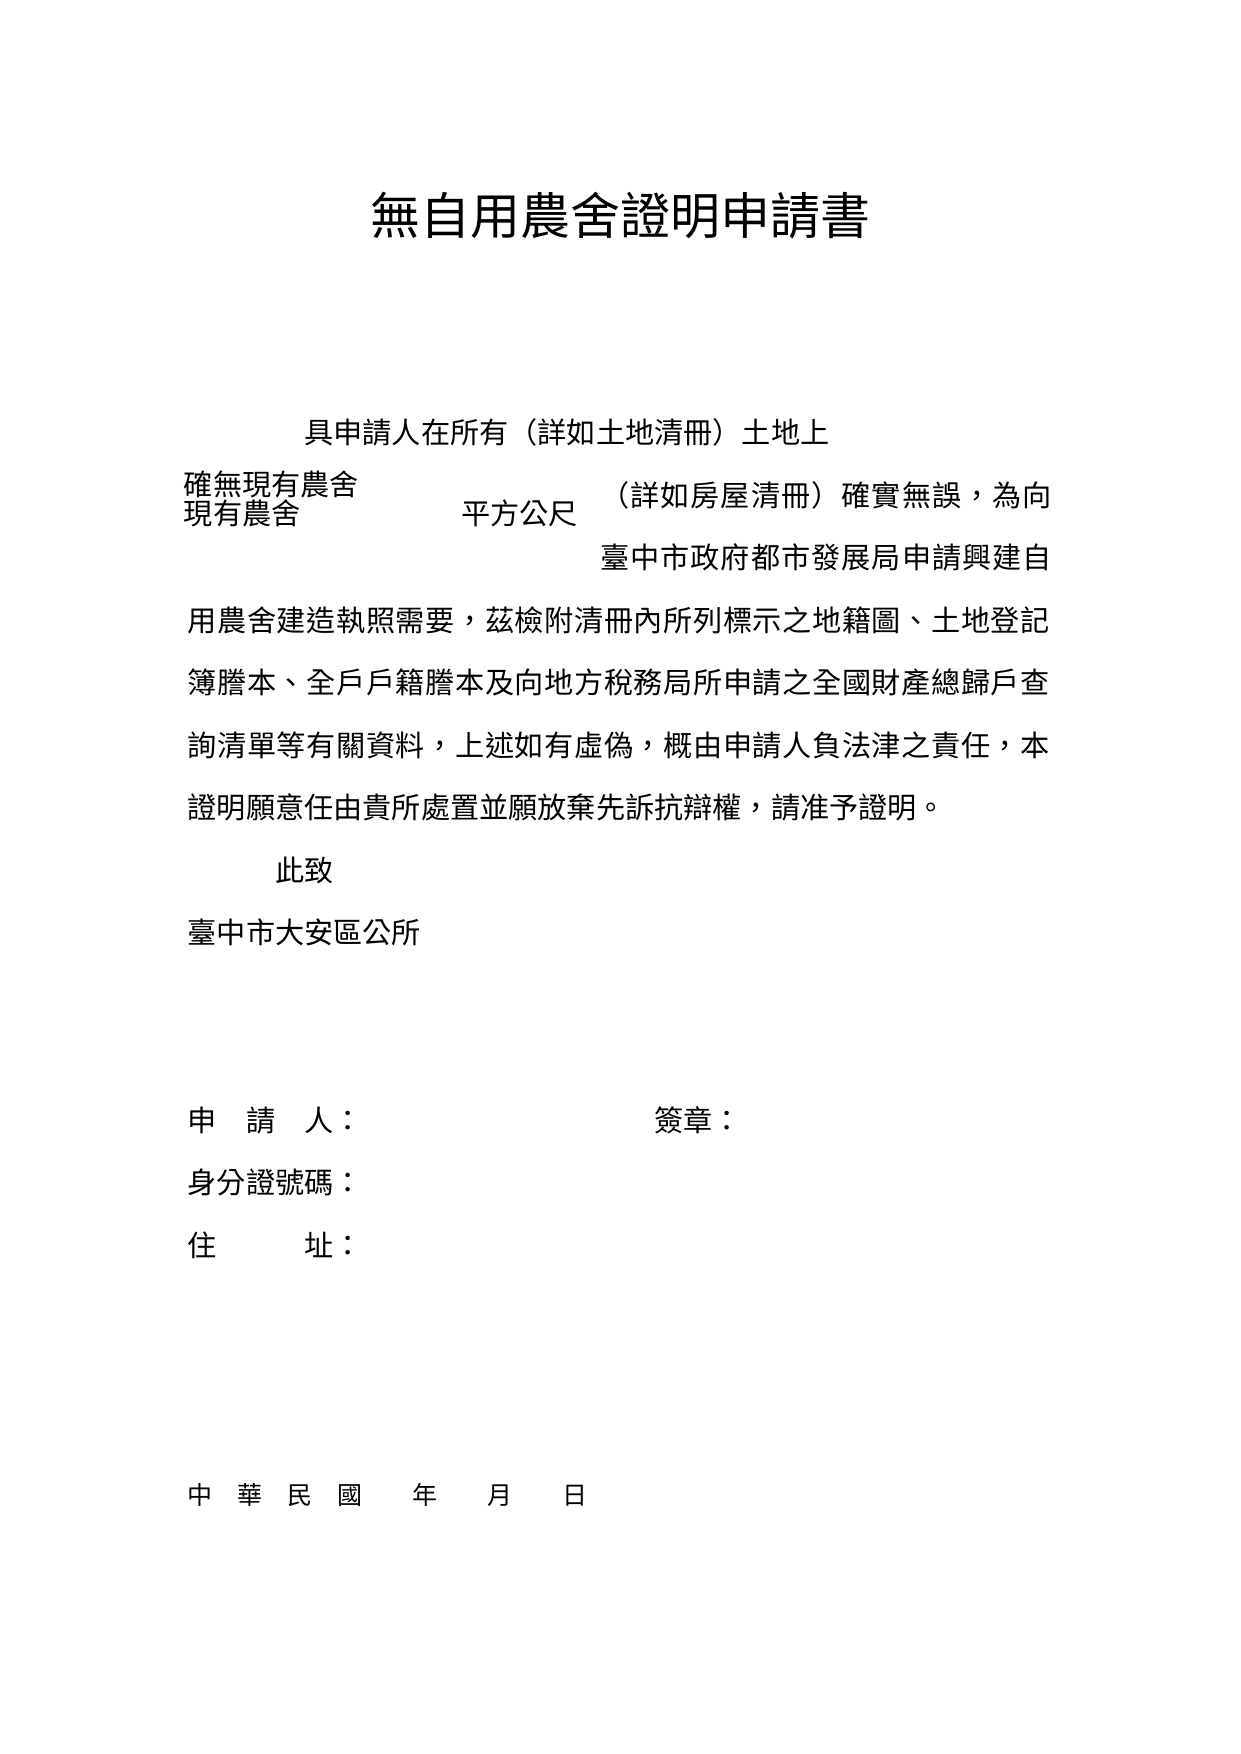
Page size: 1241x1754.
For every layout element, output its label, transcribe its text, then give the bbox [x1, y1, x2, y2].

text 具申請人在所有（詳如土地清冊）土地上 [187, 389, 1053, 452]
text 現有農舍 平方公尺 [184, 501, 585, 530]
text 中 華 民 國 年 月 日 [187, 1452, 1053, 1514]
text [169, 464, 600, 539]
text 此致 [187, 827, 1053, 889]
text 無自用農舍證明申請書 [187, 139, 1053, 264]
text 確無現有農舍 [184, 472, 585, 501]
text 臺中市大安區公所 [187, 889, 1053, 952]
text 住 址： [187, 1202, 1053, 1264]
text （詳如房屋清冊）確實無誤，為向臺中市政府都市發展局申請興建自用農舍建造執照需要，茲檢附清冊內所列標示之地籍圖、土地登記簿謄本、全戶戶籍謄本及向地方稅務局所申請之全國財產總歸戶查詢清單等有關資料，上述如有虛偽，概由申請人負法津之責任，本證明願意任由貴所處置並願放棄先訴抗辯權，請准予證明。 [187, 452, 1053, 827]
text 申 請 人： 簽章： [187, 1077, 1053, 1139]
text 身分證號碼： [187, 1139, 1053, 1202]
